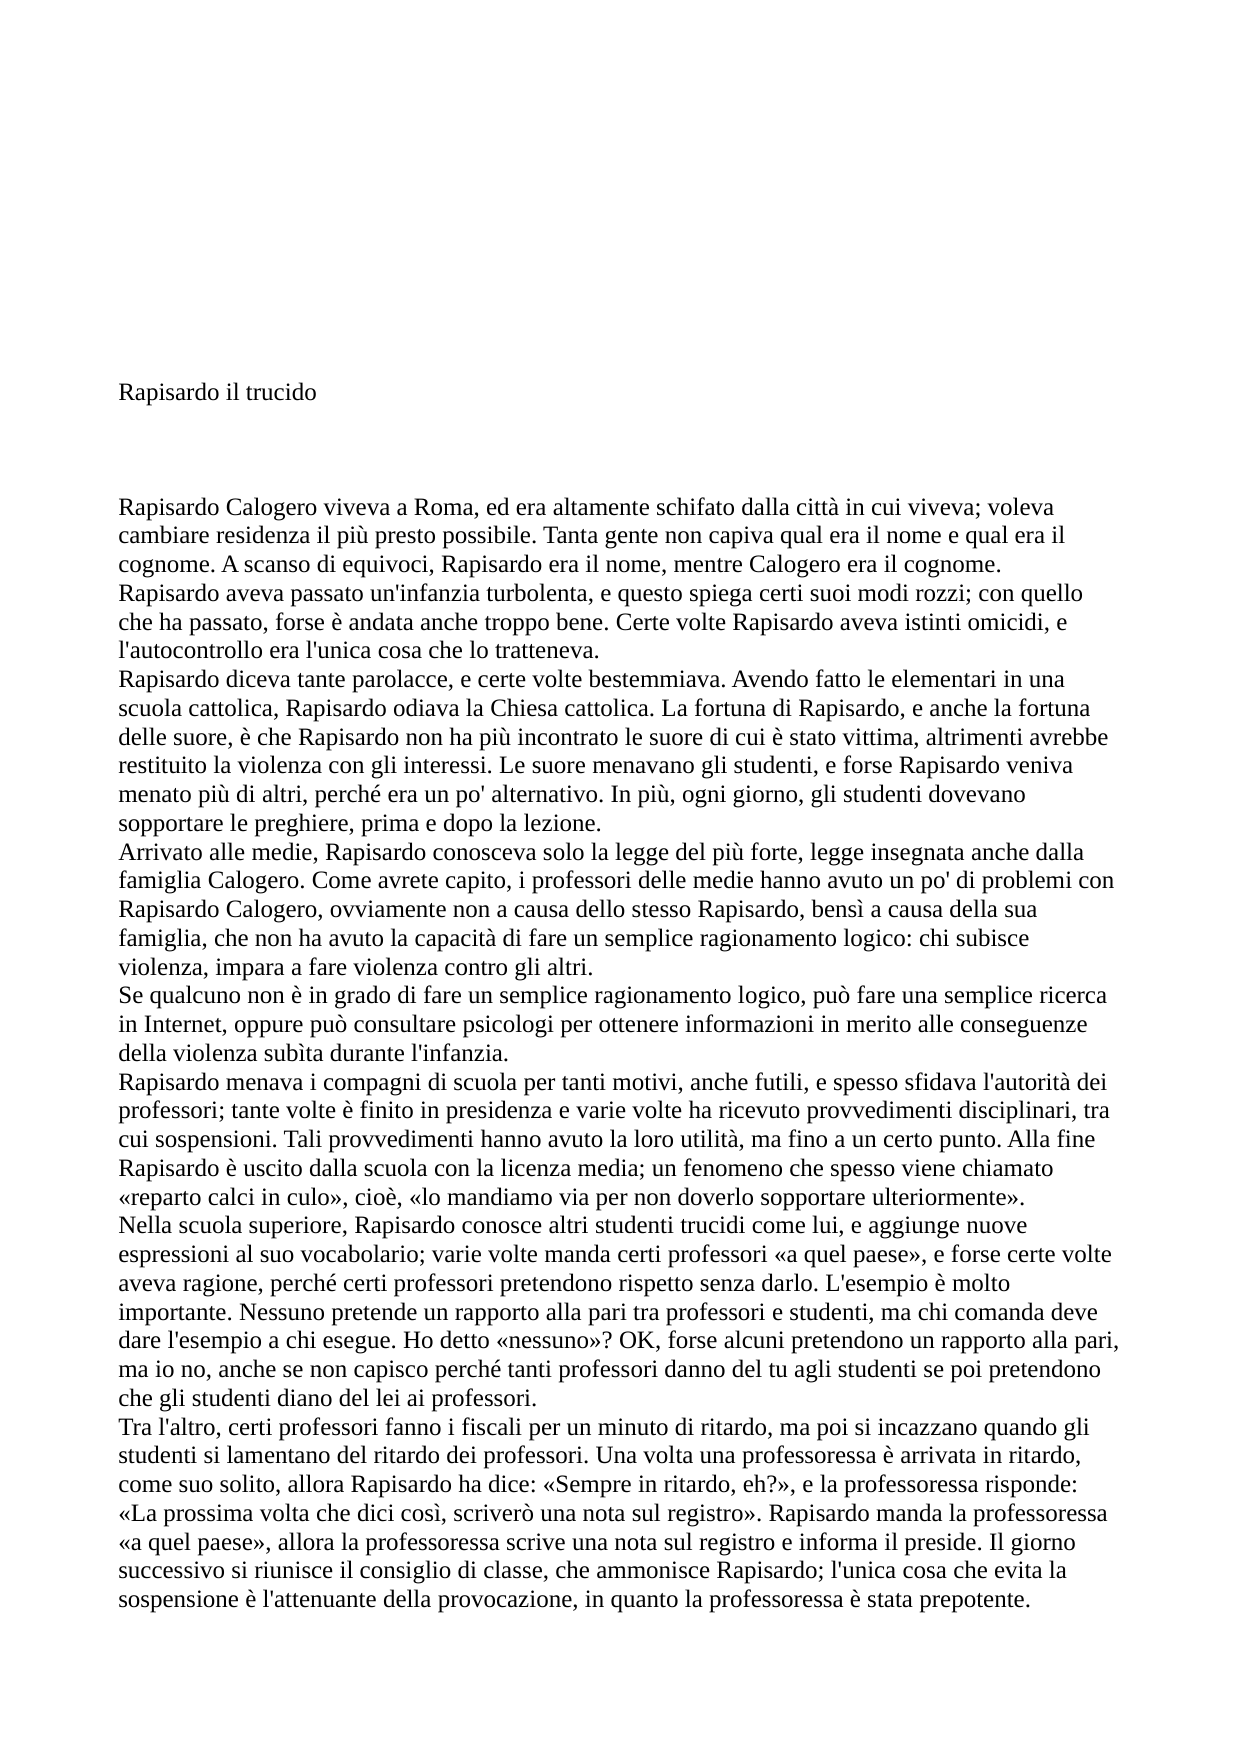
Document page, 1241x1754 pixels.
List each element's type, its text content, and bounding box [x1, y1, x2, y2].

text Arrivato alle medie, Rapisardo conosceva solo la legge del più forte, legge insegnata anche dalla famiglia Calogero. Come avrete capito, i professori delle medie hanno avuto un po' di problemi con Rapisardo Calogero, ovviamente non a causa dello stesso Rapisardo, bensì a causa della sua famiglia, che non ha avuto la capacità di fare un semplice ragionamento logico: chi subisce violenza, impara a fare violenza contro gli altri. [118, 837, 1122, 981]
text Rapisardo menava i compagni di scuola per tanti motivi, anche futili, e spesso sfidava l'autorità dei professori; tante volte è finito in presidenza e varie volte ha ricevuto provvedimenti disciplinari, tra cui sospensioni. Tali provvedimenti hanno avuto la loro utilità, ma fino a un certo punto. Alla fine Rapisardo è uscito dalla scuola con la licenza media; un fenomeno che spesso viene chiamato «reparto calci in culo», cioè, «lo mandiamo via per non doverlo sopportare ulteriormente». [118, 1067, 1122, 1211]
text Rapisardo aveva passato un'infanzia turbolenta, e questo spiega certi suoi modi rozzi; con quello che ha passato, forse è andata anche troppo bene. Certe volte Rapisardo aveva istinti omicidi, e l'autocontrollo era l'unica cosa che lo tratteneva. [118, 578, 1122, 664]
text Nella scuola superiore, Rapisardo conosce altri studenti trucidi come lui, e aggiunge nuove espressioni al suo vocabolario; varie volte manda certi professori «a quel paese», e forse certe volte aveva ragione, perché certi professori pretendono rispetto senza darlo. L'esempio è molto importante. Nessuno pretende un rapporto alla pari tra professori e studenti, ma chi comanda deve dare l'esempio a chi esegue. Ho detto «nessuno»? OK, forse alcuni pretendono un rapporto alla pari, ma io no, anche se non capisco perché tanti professori danno del tu agli studenti se poi pretendono che gli studenti diano del lei ai professori. [118, 1211, 1122, 1412]
text Rapisardo Calogero viveva a Roma, ed era altamente schifato dalla città in cui viveva; voleva cambiare residenza il più presto possibile. Tanta gente non capiva qual era il nome e qual era il cognome. A scanso di equivoci, Rapisardo era il nome, mentre Calogero era il cognome. [118, 492, 1122, 578]
text Se qualcuno non è in grado di fare un semplice ragionamento logico, può fare una semplice ricerca in Internet, oppure può consultare psicologi per ottenere informazioni in merito alle conseguenze della violenza subìta durante l'infanzia. [118, 981, 1122, 1067]
text Rapisardo il trucido [118, 377, 1122, 406]
text Rapisardo diceva tante parolacce, e certe volte bestemmiava. Avendo fatto le elementari in una scuola cattolica, Rapisardo odiava la Chiesa cattolica. La fortuna di Rapisardo, e anche la fortuna delle suore, è che Rapisardo non ha più incontrato le suore di cui è stato vittima, altrimenti avrebbe restituito la violenza con gli interessi. Le suore menavano gli studenti, e forse Rapisardo veniva menato più di altri, perché era un po' alternativo. In più, ogni giorno, gli studenti dovevano sopportare le preghiere, prima e dopo la lezione. [118, 664, 1122, 837]
text Tra l'altro, certi professori fanno i fiscali per un minuto di ritardo, ma poi si incazzano quando gli studenti si lamentano del ritardo dei professori. Una volta una professoressa è arrivata in ritardo, come suo solito, allora Rapisardo ha dice: «Sempre in ritardo, eh?», e la professoressa risponde: «La prossima volta che dici così, scriverò una nota sul registro». Rapisardo manda la professoressa «a quel paese», allora la professoressa scrive una nota sul registro e informa il preside. Il giorno successivo si riunisce il consiglio di classe, che ammonisce Rapisardo; l'unica cosa che evita la sospensione è l'attenuante della provocazione, in quanto la professoressa è stata prepotente. [118, 1412, 1122, 1613]
